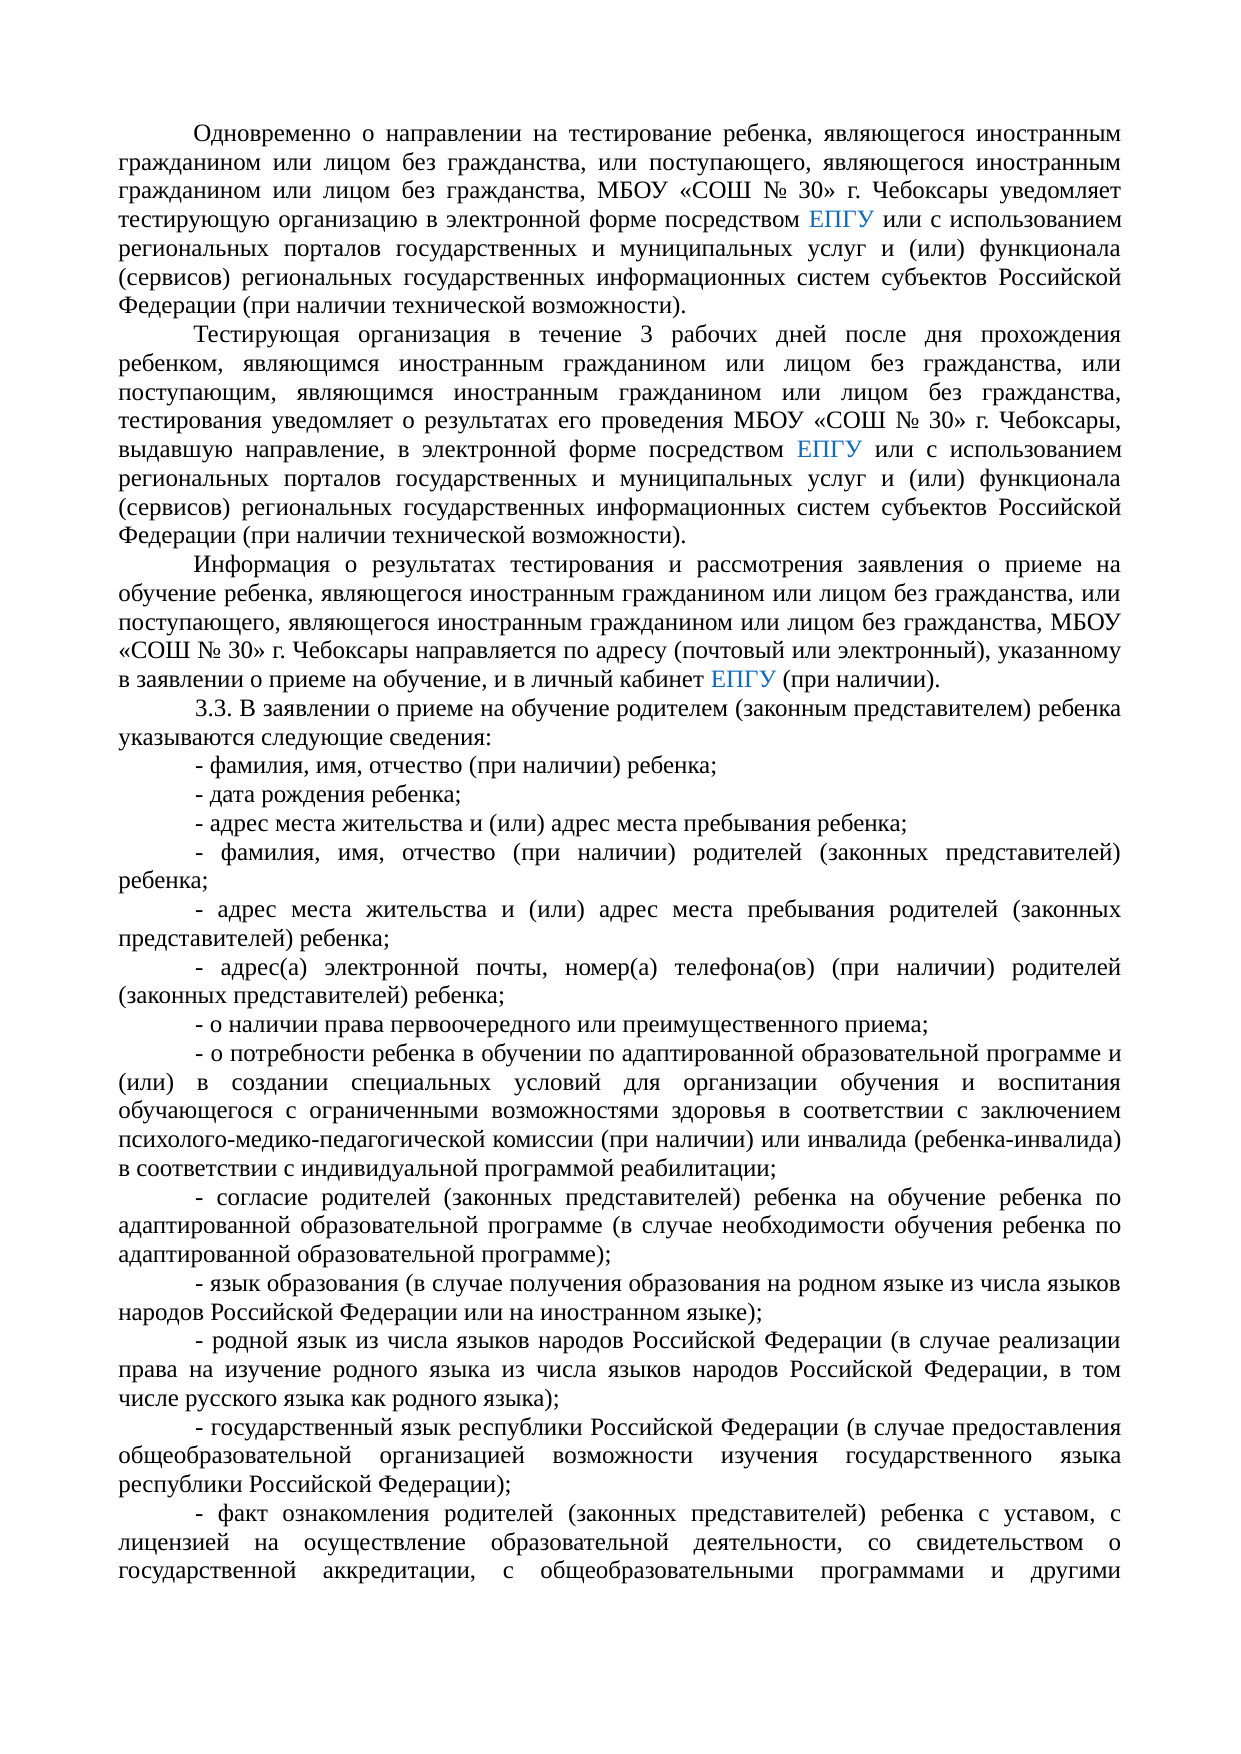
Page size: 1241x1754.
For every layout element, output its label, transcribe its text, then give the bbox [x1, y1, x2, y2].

text - факт ознакомления родителей (законных представителей) ребенка с уставом, с лицензией на осуществление образовательной деятельности, со свидетельством о государственной аккредитации, с общеобразовательными программами и другими [118, 1498, 1122, 1584]
text - о потребности ребенка в обучении по адаптированной образовательной программе и (или) в создании специальных условий для организации обучения и воспитания обучающегося с ограниченными возможностями здоровья в соответствии с заключением психолого-медико-педагогической комиссии (при наличии) или инвалида (ребенка-инвалида) в соответствии с индивидуальной программой реабилитации; [118, 1038, 1122, 1182]
text - согласие родителей (законных представителей) ребенка на обучение ребенка по адаптированной образовательной программе (в случае необходимости обучения ребенка по адаптированной образовательной программе); [118, 1182, 1122, 1268]
text - адрес(а) электронной почты, номер(а) телефона(ов) (при наличии) родителей (законных представителей) ребенка; [118, 952, 1122, 1009]
text - государственный язык республики Российской Федерации (в случае предоставления общеобразовательной организацией возможности изучения государственного языка республики Российской Федерации); [118, 1412, 1122, 1498]
text Одновременно о направлении на тестирование ребенка, являющегося иностранным гражданином или лицом без гражданства, или поступающего, являющегося иностранным гражданином или лицом без гражданства, МБОУ «СОШ № 30» г. Чебоксары уведомляет тестирующую организацию в электронной форме посредством ЕПГУ или с использованием региональных порталов государственных и муниципальных услуг и (или) функционала (сервисов) региональных государственных информационных систем субъектов Российской Федерации (при наличии технической возможности). [118, 118, 1122, 319]
text - язык образования (в случае получения образования на родном языке из числа языков народов Российской Федерации или на иностранном языке); [118, 1268, 1122, 1326]
text - родной язык из числа языков народов Российской Федерации (в случае реализации права на изучение родного языка из числа языков народов Российской Федерации, в том числе русского языка как родного языка); [118, 1326, 1122, 1412]
text Тестирующая организация в течение 3 рабочих дней после дня прохождения ребенком, являющимся иностранным гражданином или лицом без гражданства, или поступающим, являющимся иностранным гражданином или лицом без гражданства, тестирования уведомляет о результатах его проведения МБОУ «СОШ № 30» г. Чебоксары, выдавшую направление, в электронной форме посредством ЕПГУ или с использованием региональных порталов государственных и муниципальных услуг и (или) функционала (сервисов) региональных государственных информационных систем субъектов Российской Федерации (при наличии технической возможности). [118, 319, 1122, 549]
text 3.3. В заявлении о приеме на обучение родителем (законным представителем) ребенка указываются следующие сведения: [118, 693, 1122, 751]
text - адрес места жительства и (или) адрес места пребывания ребенка; [118, 808, 1122, 837]
text - адрес места жительства и (или) адрес места пребывания родителей (законных представителей) ребенка; [118, 894, 1122, 952]
text - фамилия, имя, отчество (при наличии) ребенка; [118, 751, 1122, 779]
text Информация о результатах тестирования и рассмотрения заявления о приеме на обучение ребенка, являющегося иностранным гражданином или лицом без гражданства, или поступающего, являющегося иностранным гражданином или лицом без гражданства, МБОУ «СОШ № 30» г. Чебоксары направляется по адресу (почтовый или электронный), указанному в заявлении о приеме на обучение, и в личный кабинет ЕПГУ (при наличии). [118, 549, 1122, 693]
text - фамилия, имя, отчество (при наличии) родителей (законных представителей) ребенка; [118, 837, 1122, 894]
text - о наличии права первоочередного или преимущественного приема; [118, 1009, 1122, 1038]
text - дата рождения ребенка; [118, 779, 1122, 808]
